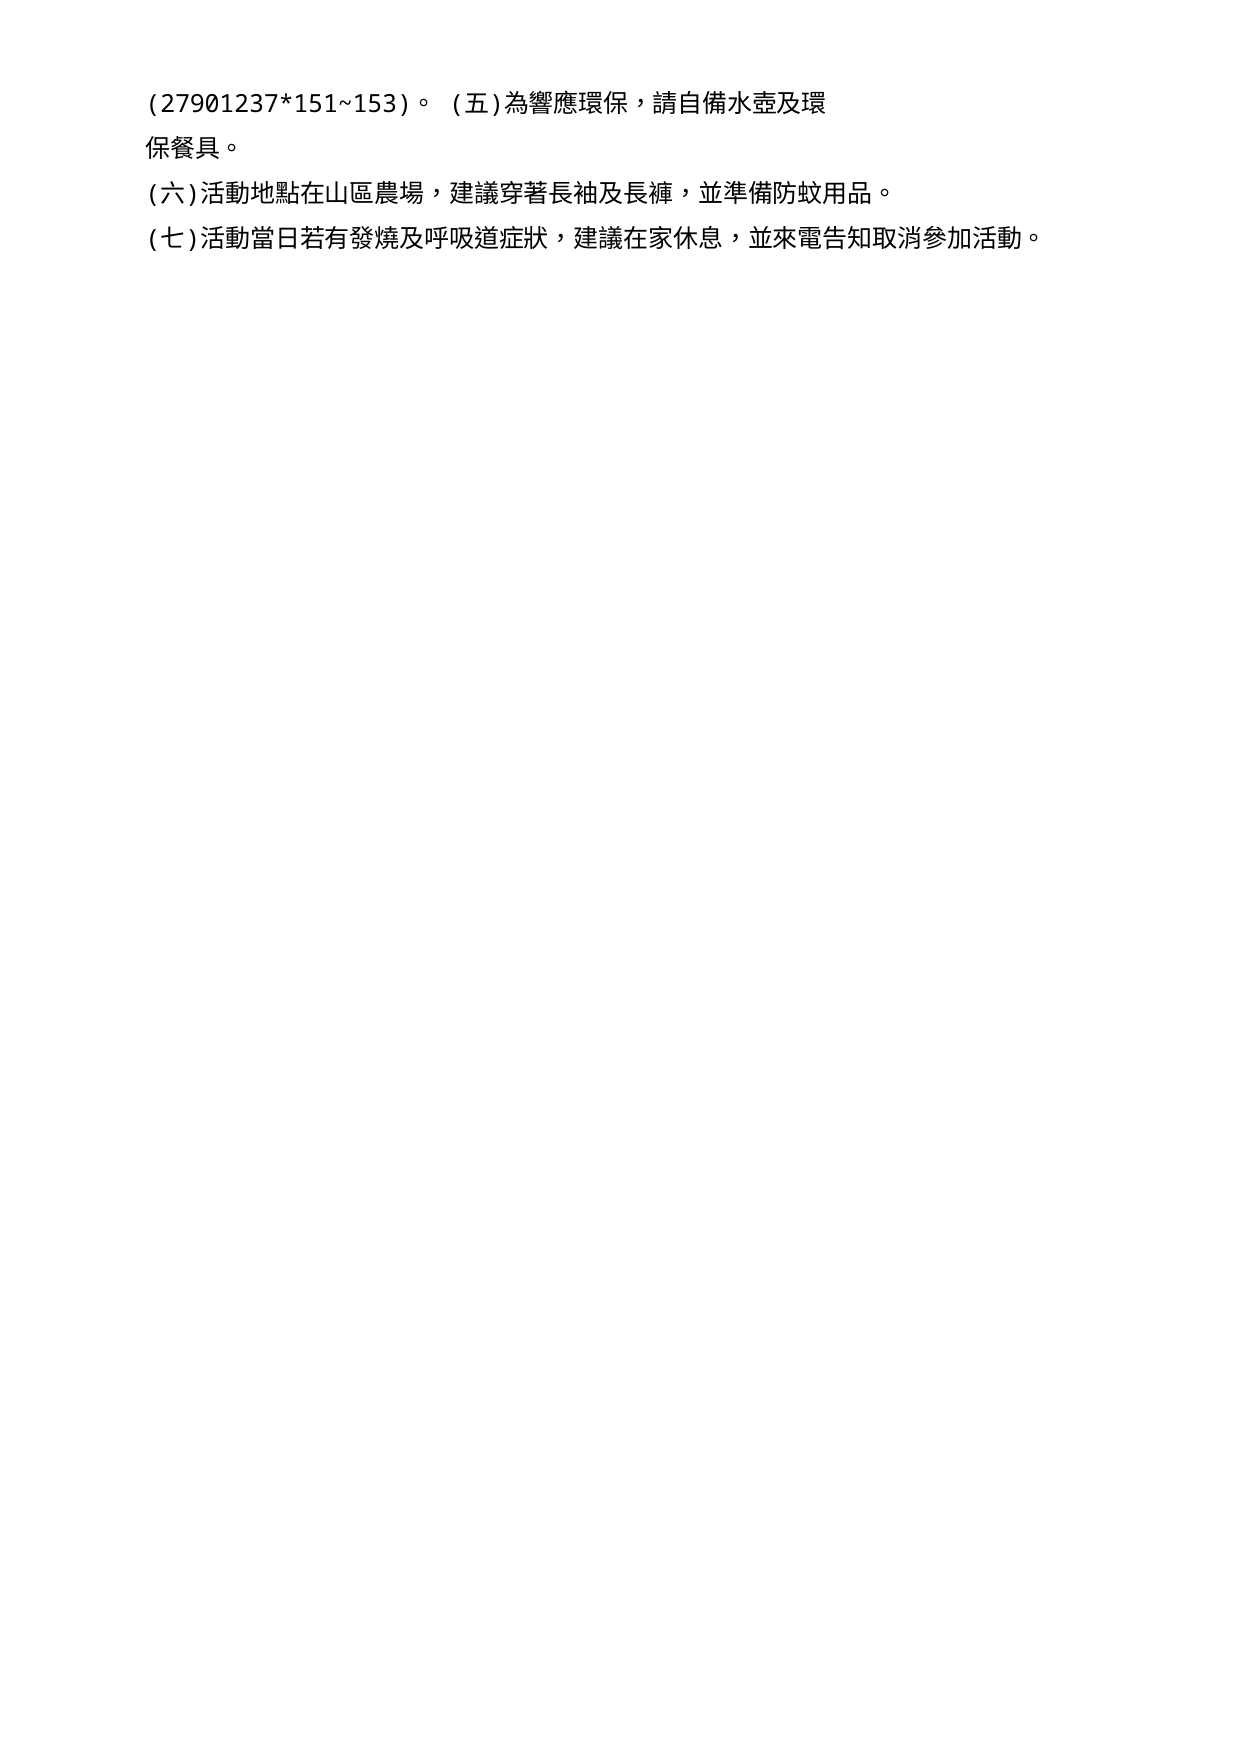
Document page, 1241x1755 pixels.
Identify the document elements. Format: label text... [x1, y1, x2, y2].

text (六)活動地點在山區農場，建議穿著長袖及長褲，並準備防蚊用品。 [145, 174, 1238, 210]
text (七)活動當日若有發燒及呼吸道症狀，建議在家休息，並來電告知取消參加活動。 [145, 218, 1238, 255]
text (27901237*151~153)。 (五)為響應環保，請自備水壺及環保餐具。 [145, 83, 846, 165]
